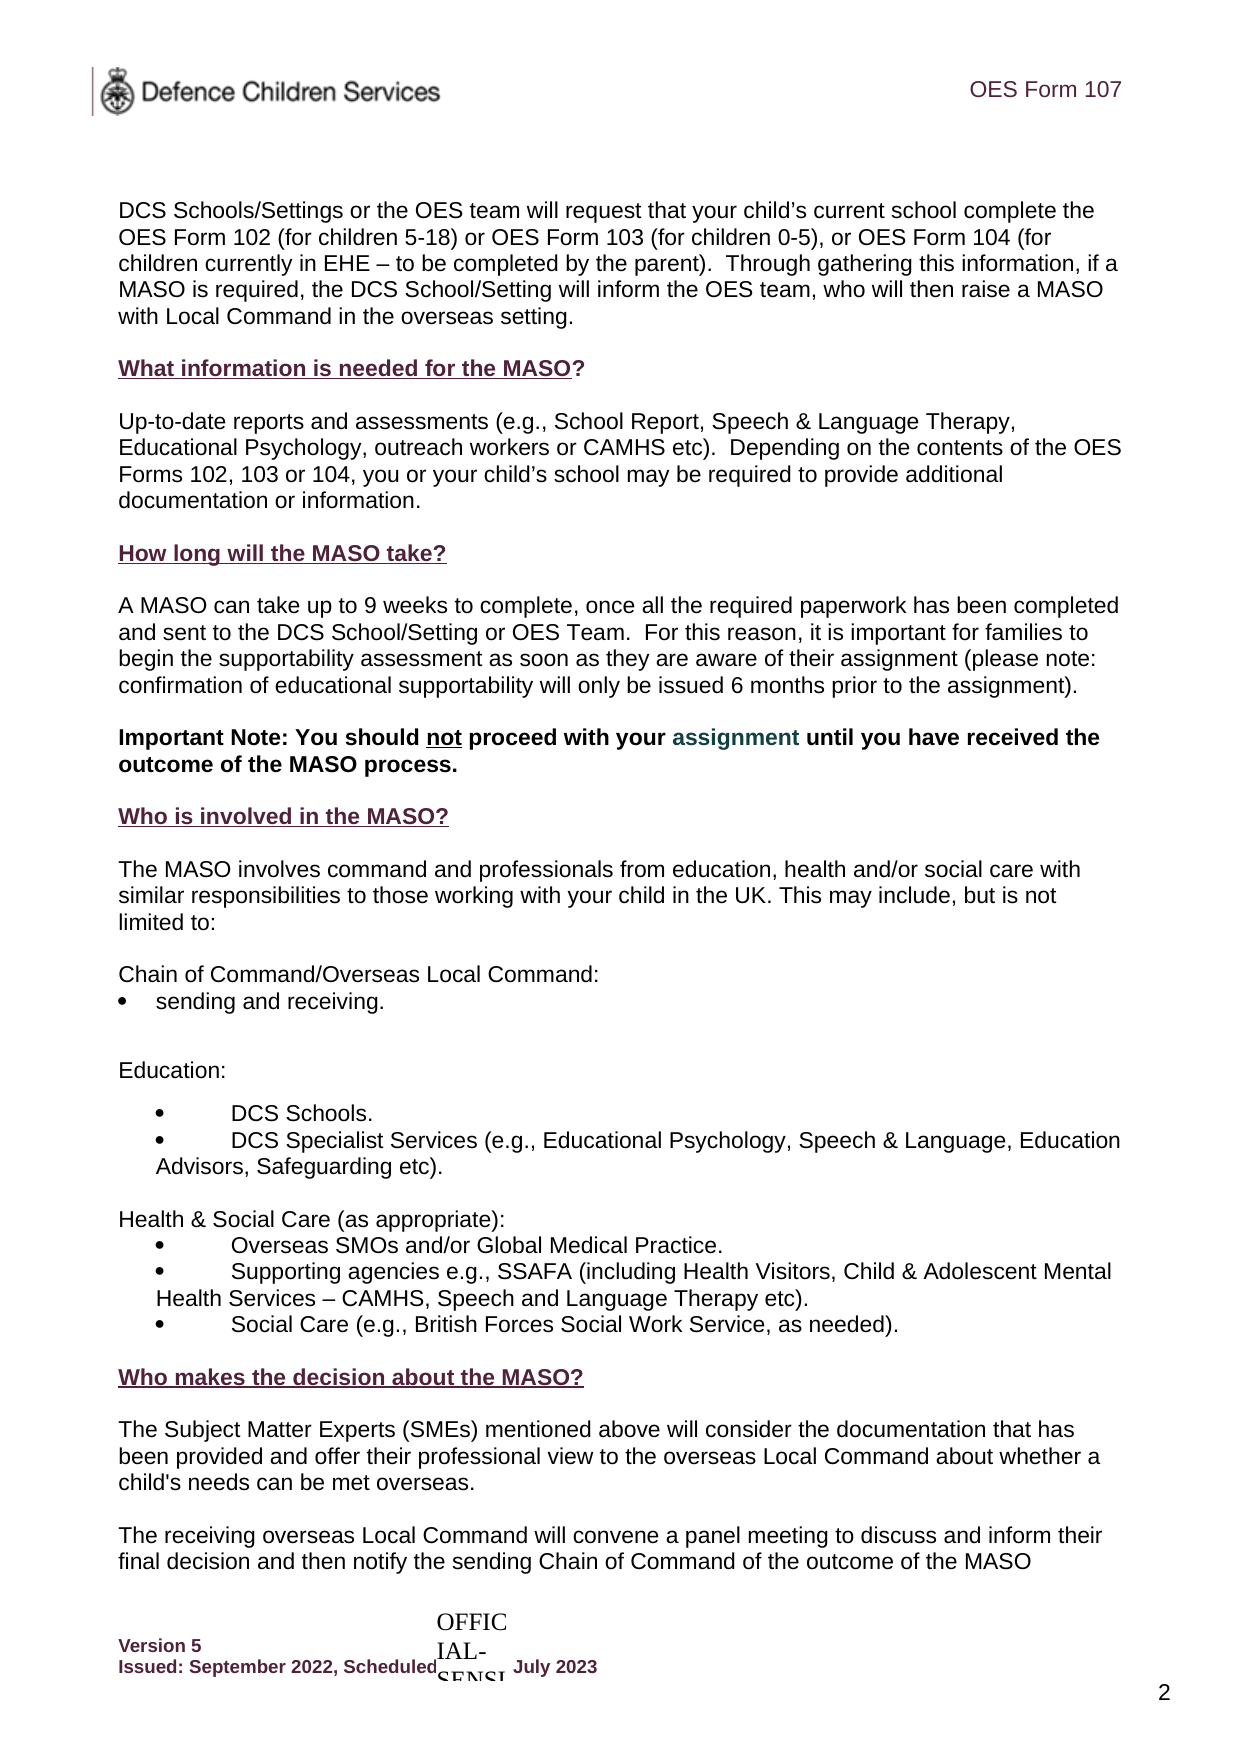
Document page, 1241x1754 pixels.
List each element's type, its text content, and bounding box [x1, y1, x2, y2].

text What information is needed for the MASO? [118, 355, 1122, 382]
text Who is involved in the MASO? [118, 803, 1122, 830]
text Health & Social Care (as appropriate): [118, 1206, 1122, 1232]
text Important Note: You should not proceed with your assignment until you have received the outcome of the MASO process. [118, 724, 1122, 777]
list Social Care (e.g., British Forces Social Work Service, as needed). [156, 1311, 1122, 1337]
text DCS Schools/Settings or the OES team will request that your child’s current school complete the OES Form 102 (for children 5-18) or OES Form 103 (for children 0-5), or OES Form 104 (for children currently in EHE – to be completed by the parent). Through gathering this information, if a MASO is required, the DCS School/Setting will inform the OES team, who will then raise a MASO with Local Command in the overseas setting. [118, 197, 1122, 329]
text Chain of Command/Overseas Local Command: [118, 961, 1122, 988]
list sending and receiving. [118, 988, 1122, 1014]
text A MASO can take up to 9 weeks to complete, once all the required paperwork has been completed and sent to the DCS School/Setting or OES Team. For this reason, it is important for families to begin the supportability assessment as soon as they are aware of their assignment (please note: confirmation of educational supportability will only be issued 6 months prior to the assignment). [118, 592, 1122, 698]
text How long will the MASO take? [118, 540, 1122, 566]
text The Subject Matter Experts (SMEs) mentioned above will consider the documentation that has been provided and offer their professional view to the overseas Local Command about whether a child's needs can be met overseas. [118, 1416, 1122, 1496]
text Who makes the decision about the MASO? [118, 1364, 1122, 1390]
text Up-to-date reports and assessments (e.g., School Report, Speech & Language Therapy, Educational Psychology, outreach workers or CAMHS etc). Depending on the contents of the OES Forms 102, 103 or 104, you or your child’s school may be required to provide additional documentation or information. [118, 408, 1122, 513]
text The MASO involves command and professionals from education, health and/or social care with similar responsibilities to those working with your child in the UK. This may include, but is not limited to: [118, 856, 1122, 935]
list DCS Schools. [156, 1100, 1122, 1127]
list Education: [118, 1057, 1122, 1083]
list Supporting agencies e.g., SSAFA (including Health Visitors, Child & Adolescent Mental Health Services – CAMHS, Speech and Language Therapy etc). [156, 1258, 1122, 1311]
list DCS Specialist Services (e.g., Educational Psychology, Speech & Language, Education Advisors, Safeguarding etc). [156, 1127, 1122, 1179]
list Overseas SMOs and/or Global Medical Practice. [156, 1232, 1122, 1258]
text The receiving overseas Local Command will convene a panel meeting to discuss and inform their final decision and then notify the sending Chain of Command of the outcome of the MASO [118, 1522, 1122, 1574]
